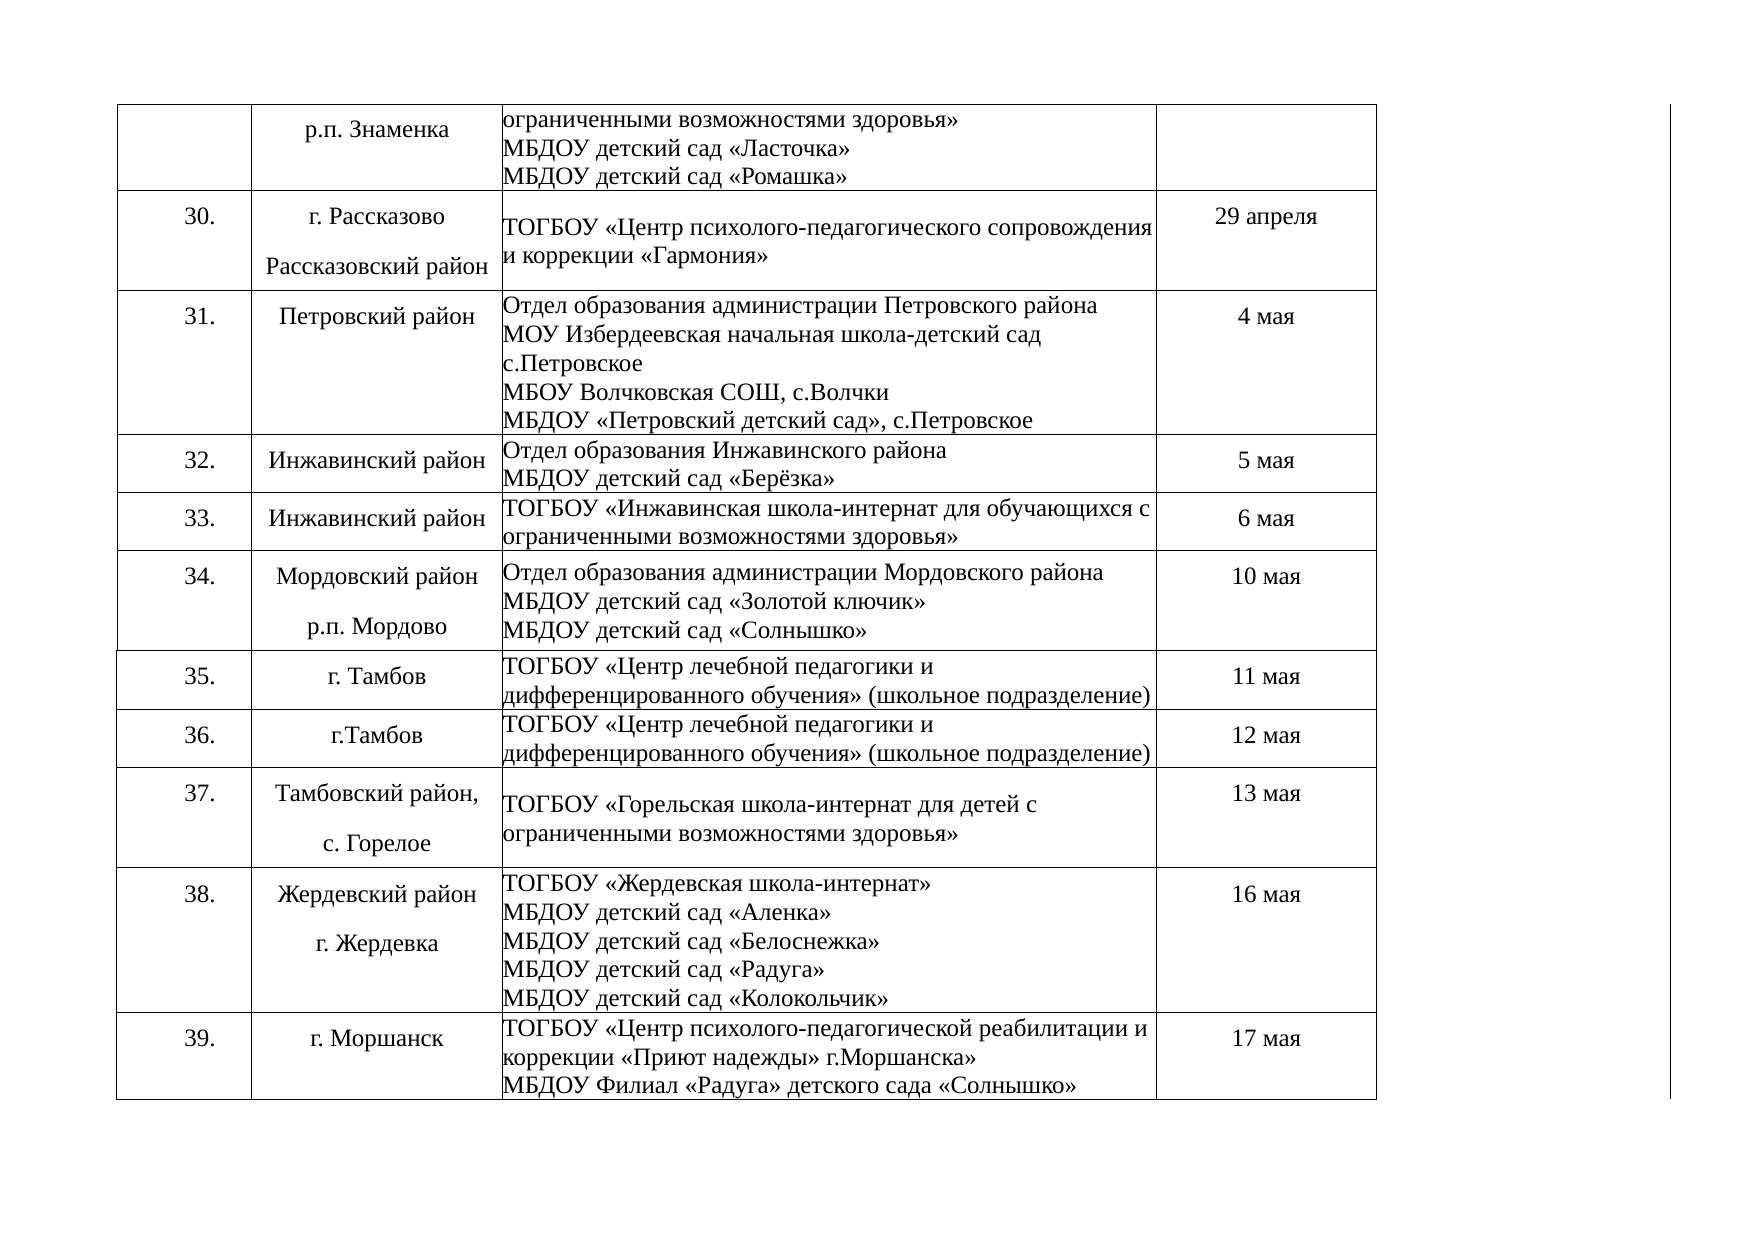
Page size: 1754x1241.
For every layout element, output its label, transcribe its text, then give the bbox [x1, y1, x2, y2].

table_cell Инжавинский район [252, 493, 502, 550]
table_cell [117, 868, 251, 1012]
table_cell 11 мая [1157, 651, 1376, 708]
table_cell 16 мая [1157, 868, 1376, 1012]
table_cell [1377, 709, 1670, 767]
table_cell ТОГБОУ «Центр лечебной педагогики и дифференцированного обучения» (школьное подразделение) [503, 710, 1156, 767]
table_cell 29 апреля [1157, 191, 1376, 290]
table_cell р.п. Знаменка [252, 105, 502, 190]
table_cell 17 мая [1157, 1013, 1376, 1099]
table_cell 6 мая [1157, 493, 1376, 550]
table_cell Мордовский район р.п. Мордово [252, 551, 502, 650]
table_cell Жердевский район г. Жердевка [252, 868, 502, 1012]
table_cell ТОГБОУ «Горельская школа-интернат для детей с ограниченными возможностями здоровья» [503, 768, 1156, 867]
table_cell 12 мая [1157, 710, 1376, 767]
table_cell [1377, 104, 1670, 708]
table_cell 13 мая [1157, 768, 1376, 867]
table_cell [1377, 867, 1670, 1012]
table_cell [118, 105, 251, 190]
table_cell г. Рассказово Рассказовский район [252, 191, 502, 290]
table_cell [118, 551, 251, 650]
table_cell [1377, 767, 1670, 867]
table_cell 4 мая [1157, 291, 1376, 434]
table_cell Отдел образования Инжавинского района МБДОУ детский сад «Берёзка» [503, 435, 1156, 492]
table_cell Инжавинский район [252, 435, 502, 492]
table_cell [1157, 105, 1376, 190]
table_cell ТОГБОУ «Центр лечебной педагогики и дифференцированного обучения» (школьное подразделение) [503, 651, 1156, 708]
table_cell ограниченными возможностями здоровья» МБДОУ детский сад «Ласточка» МБДОУ детский сад «Ромашка» [503, 105, 1156, 190]
table_cell [117, 651, 251, 708]
table_cell [118, 493, 251, 550]
table_cell [118, 191, 251, 290]
table_cell [117, 768, 251, 867]
table_cell г. Моршанск [252, 1013, 502, 1099]
table_cell [118, 291, 251, 434]
table_cell [117, 710, 251, 767]
table_cell ТОГБОУ «Жердевская школа-интернат» МБДОУ детский сад «Аленка» МБДОУ детский сад «Белоснежка» МБДОУ детский сад «Радуга» МБДОУ детский сад «Колокольчик» [503, 868, 1156, 1012]
table_cell ТОГБОУ «Центр психолого-педагогического сопровождения и коррекции «Гармония» [503, 191, 1156, 290]
table_cell Петровский район [252, 291, 502, 434]
table_cell Тамбовский район, с. Горелое [252, 768, 502, 867]
table_cell ТОГБОУ «Инжавинская школа-интернат для обучающихся с ограниченными возможностями здоровья» [503, 493, 1156, 550]
table_cell Отдел образования администрации Мордовского района МБДОУ детский сад «Золотой ключик» МБДОУ детский сад «Солнышко» [503, 551, 1156, 650]
table_cell 5 мая [1157, 435, 1376, 492]
table_cell Отдел образования администрации Петровского района МОУ Избердеевская начальная школа-детский сад с.Петровское МБОУ Волчковская СОШ, с.Волчки МБДОУ «Петровский детский сад», с.Петровское [503, 291, 1156, 434]
table_cell [117, 1013, 251, 1099]
table_cell г. Тамбов [252, 651, 502, 708]
table_cell [118, 435, 251, 492]
table_cell 10 мая [1157, 551, 1376, 650]
table_cell ТОГБОУ «Центр психолого-педагогической реабилитации и коррекции «Приют надежды» г.Моршанска» МБДОУ Филиал «Радуга» детского сада «Солнышко» [503, 1013, 1156, 1099]
table_cell [1377, 1012, 1670, 1099]
table_cell г.Тамбов [252, 710, 502, 767]
